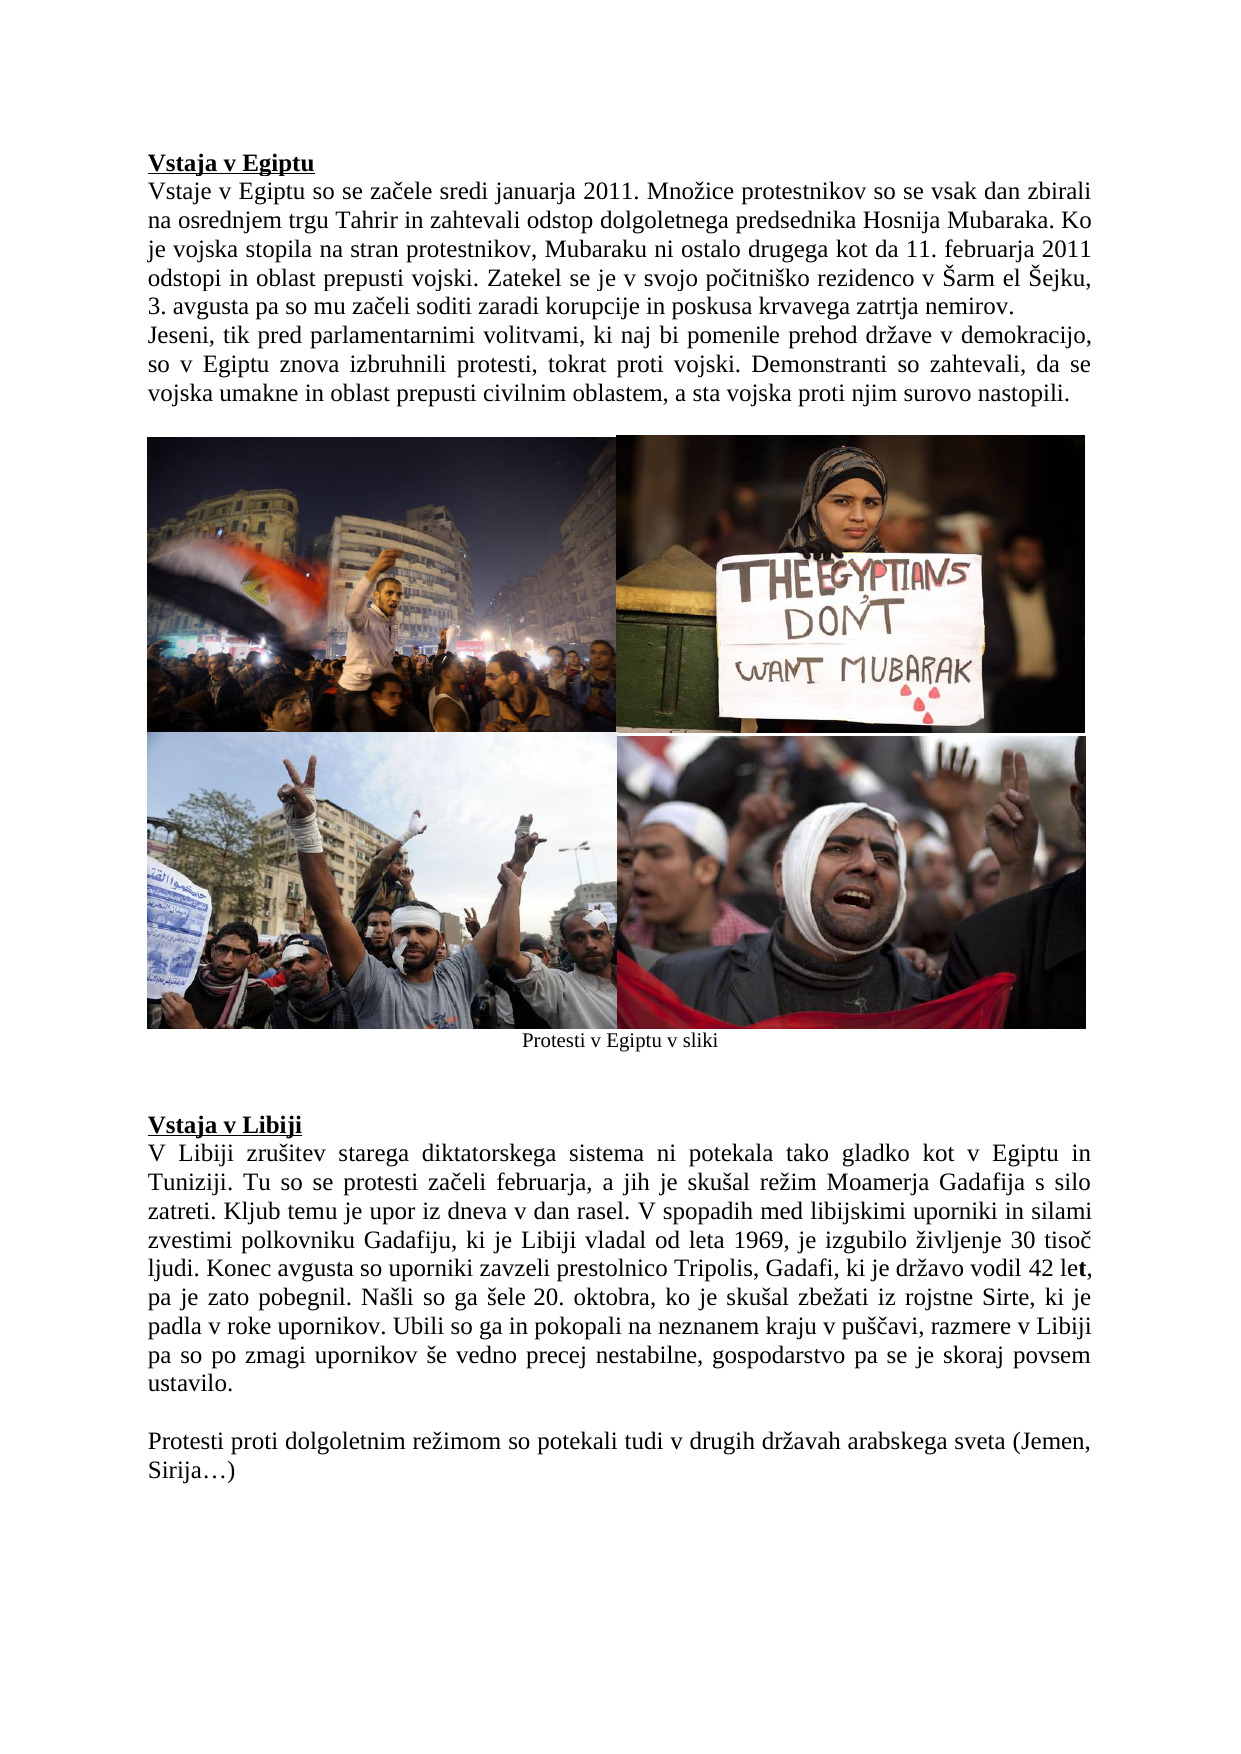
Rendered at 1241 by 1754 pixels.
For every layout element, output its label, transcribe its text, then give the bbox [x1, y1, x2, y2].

text V Libiji zrušitev starega diktatorskega sistema ni potekala tako gladko kot v Egiptu in Tuniziji. Tu so se protesti začeli februarja, a jih je skušal režim Moamerja Gadafija s silo zatreti. Kljub temu je upor iz dneva v dan rasel. V spopadih med libijskimi uporniki in silami zvestimi polkovniku Gadafiju, ki je Libiji vladal od leta 1969, je izgubilo življenje 30 tisoč ljudi. Konec avgusta so uporniki zavzeli prestolnico Tripolis, Gadafi, ki je državo vodil 42 let, pa je zato pobegnil. Našli so ga šele 20. oktobra, ko je skušal zbežati iz rojstne Sirte, ki je padla v roke upornikov. Ubili so ga in pokopali na neznanem kraju v puščavi, razmere v Libiji pa so po zmagi upornikov še vedno precej nestabilne, gospodarstvo pa se je skoraj povsem ustavilo. [148, 1138, 1093, 1397]
picture [147, 435, 1086, 1029]
text Vstaja v Libiji [148, 1110, 1093, 1138]
text Protesti v Egiptu v sliki [148, 1028, 1093, 1052]
text Jeseni, tik pred parlamentarnimi volitvami, ki naj bi pomenile prehod države v demokracijo, so v Egiptu znova izbruhnili protesti, tokrat proti vojski. Demonstranti so zahtevali, da se vojska umakne in oblast prepusti civilnim oblastem, a sta vojska proti njim surovo nastopili. [148, 320, 1093, 406]
text Protesti proti dolgoletnim režimom so potekali tudi v drugih državah arabskega sveta (Jemen, Sirija…) [148, 1426, 1093, 1483]
text Vstaja v Egiptu [148, 148, 1093, 176]
text Vstaje v Egiptu so se začele sredi januarja 2011. Množice protestnikov so se vsak dan zbirali na osrednjem trgu Tahrir in zahtevali odstop dolgoletnega predsednika Hosnija Mubaraka. Ko je vojska stopila na stran protestnikov, Mubaraku ni ostalo drugega kot da 11. februarja 2011 odstopi in oblast prepusti vojski. Zatekel se je v svojo počitniško rezidenco v Šarm el Šejku, 3. avgusta pa so mu začeli soditi zaradi korupcije in poskusa krvavega zatrtja nemirov. [148, 176, 1093, 320]
